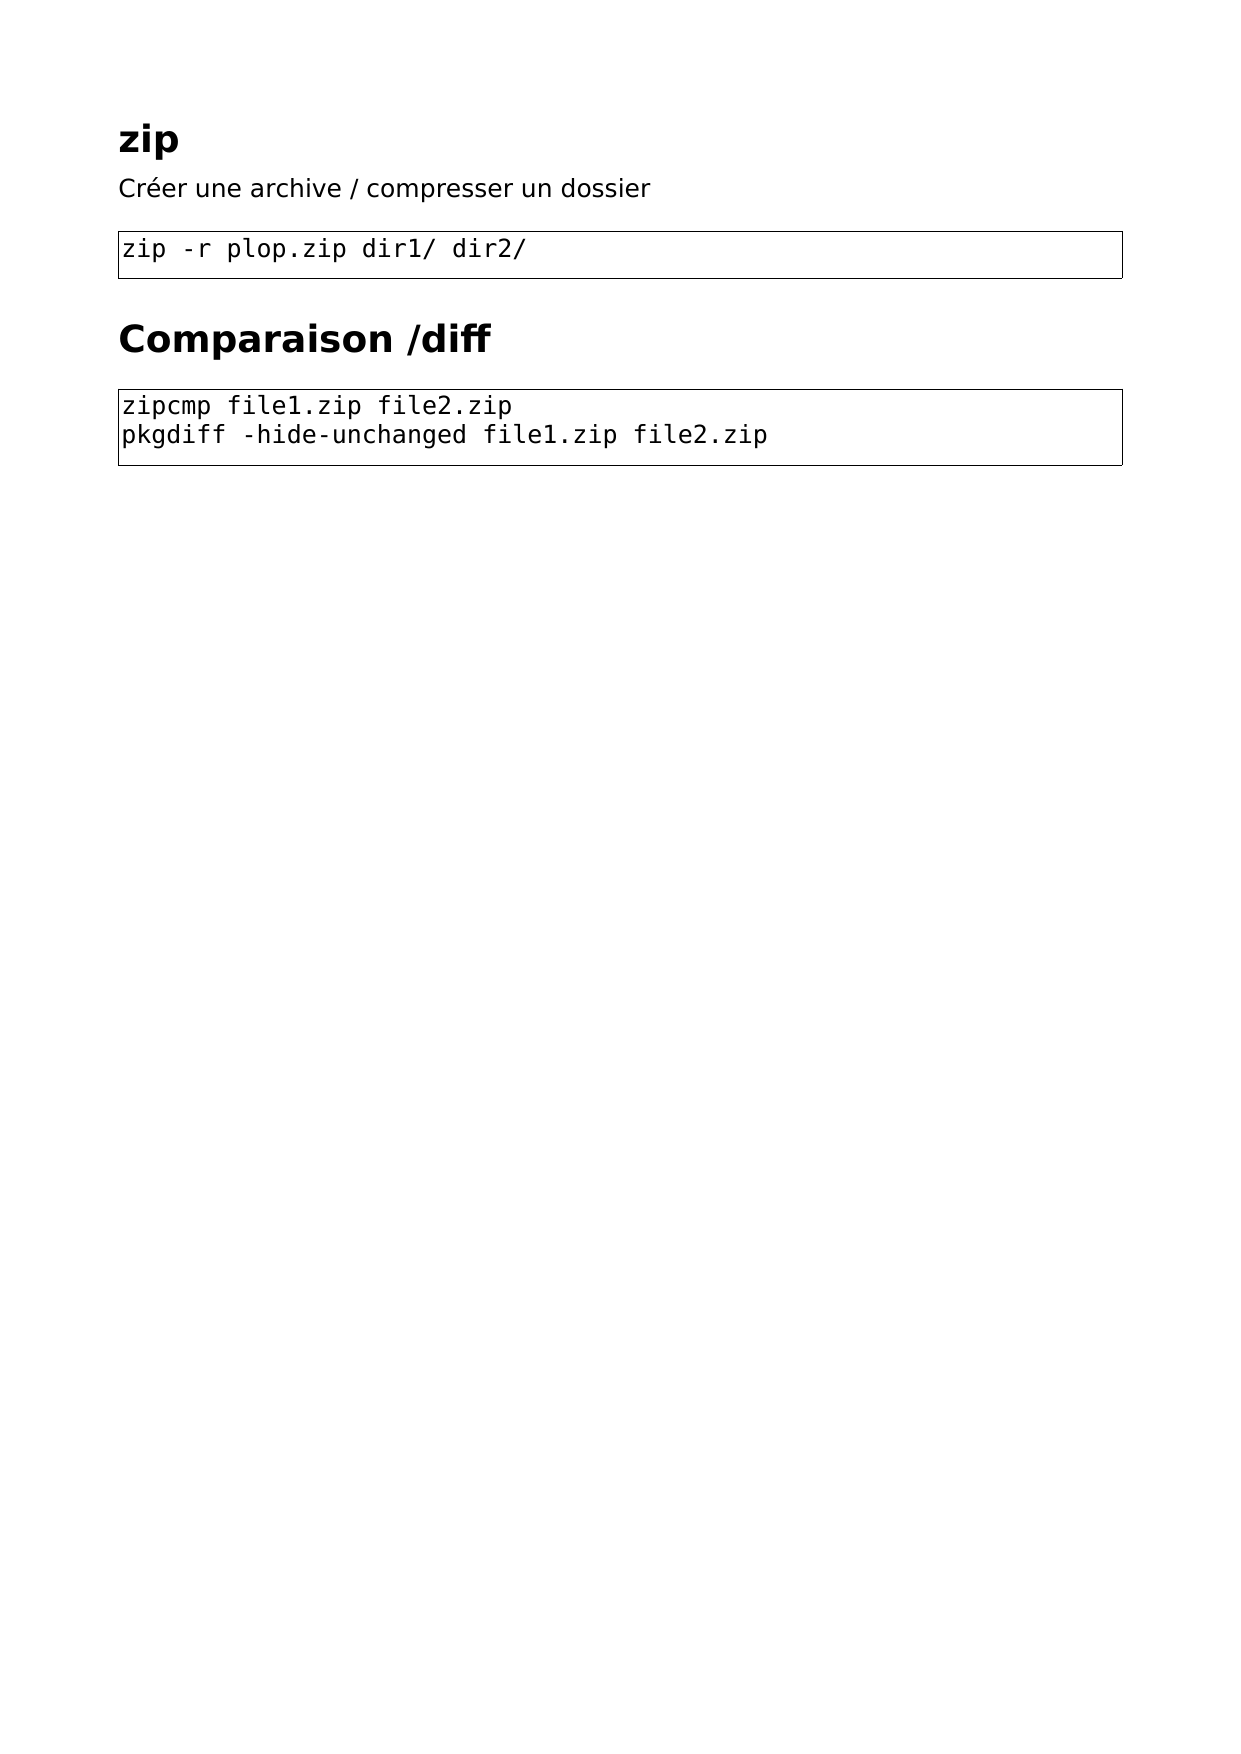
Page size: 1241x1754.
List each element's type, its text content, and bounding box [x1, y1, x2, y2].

subtitle zip [118, 118, 1122, 162]
table_header zipcmp file1.zip file2.zip pkgdiff -hide-unchanged file1.zip file2.zip [119, 390, 1122, 464]
table_header zip -r plop.zip dir1/ dir2/ [119, 232, 1122, 278]
text Créer une archive / compresser un dossier [118, 174, 1122, 203]
subtitle Comparaison /diff [118, 317, 1122, 361]
